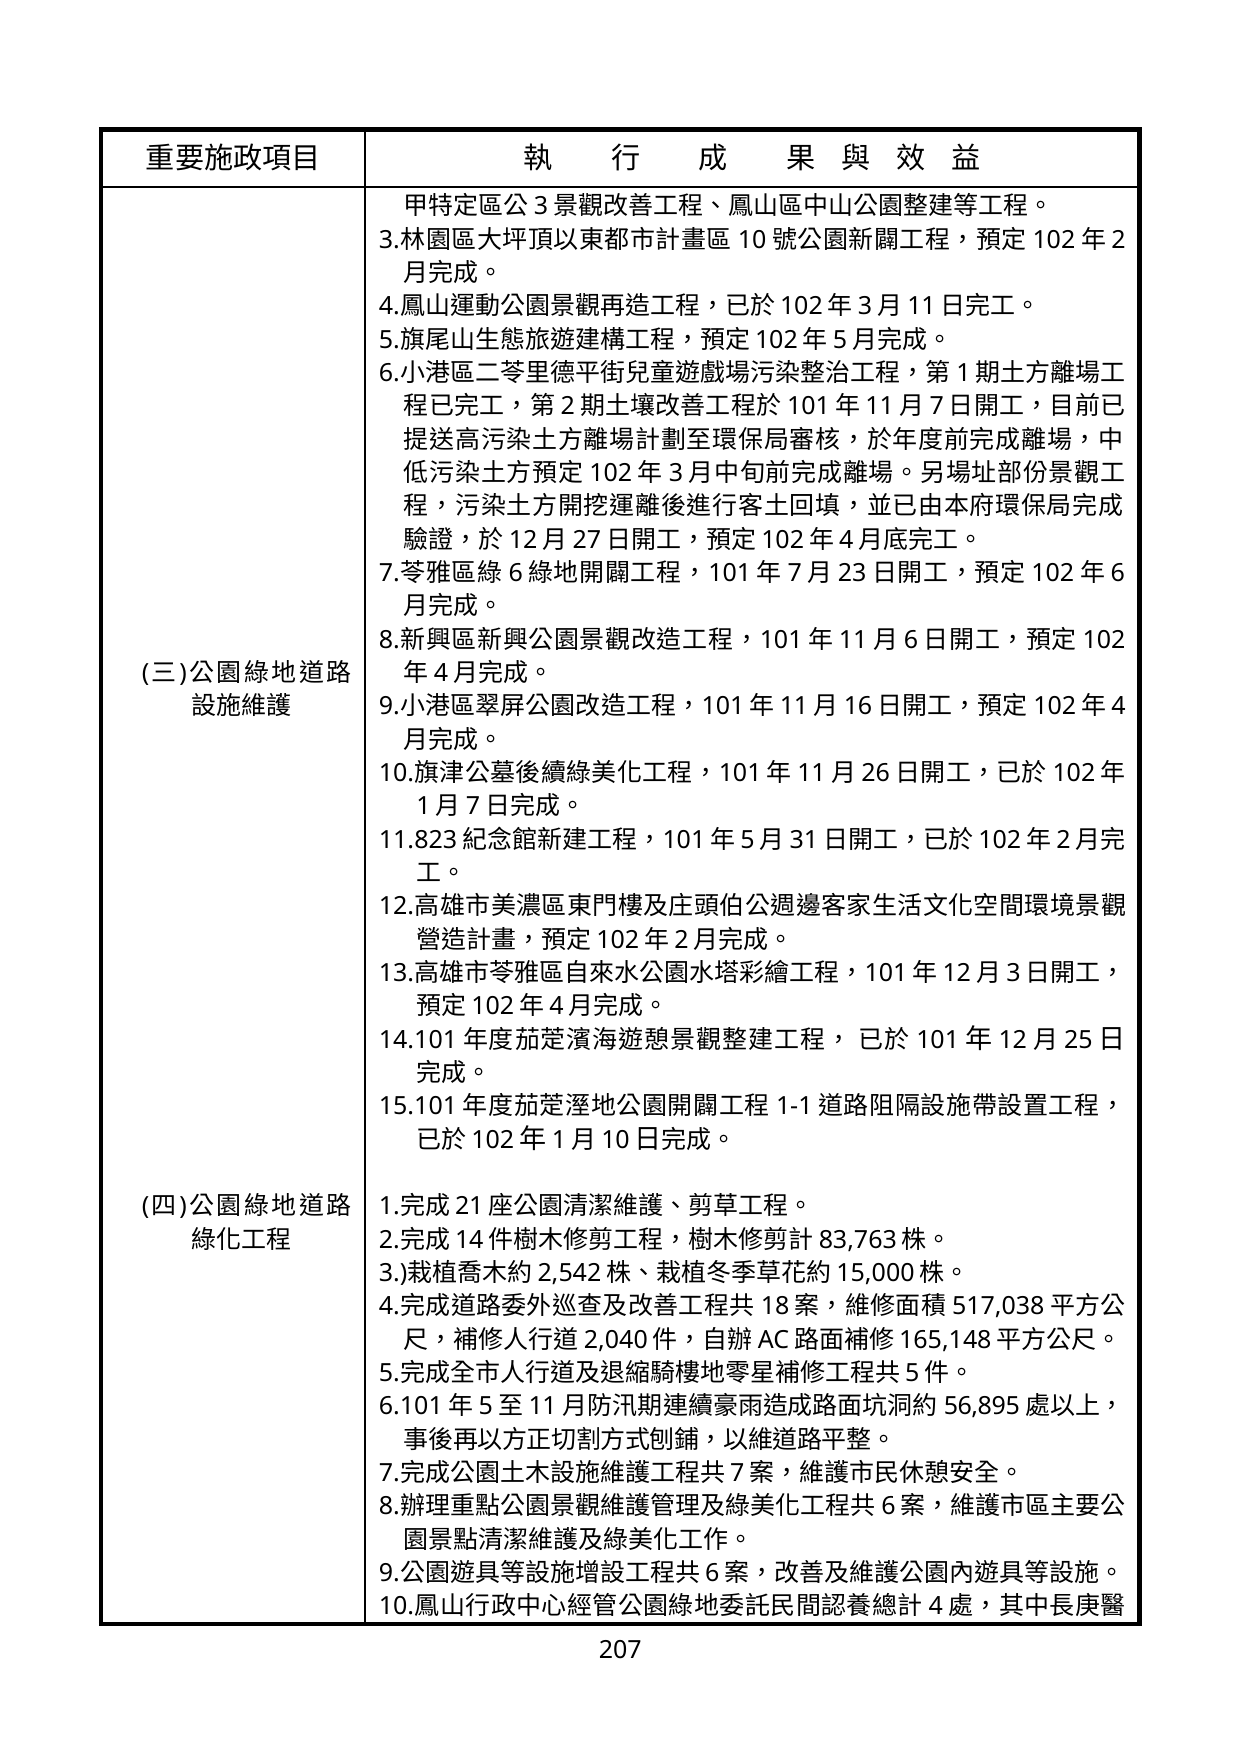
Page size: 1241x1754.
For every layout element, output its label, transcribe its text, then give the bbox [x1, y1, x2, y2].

table_header 重要施政項目 [103, 132, 364, 186]
table_cell 1.簡化公文管理流程，提升公文時效，全年總收文計138,688件發文計62,680件，公文處理平均天數為2.6天，一般公文歸檔計180,170件 2.為加強文書處理，提升公文時效，每週依規定查核各單位登記桌逾期公文週報表，101年共計查核39次發現缺失即通知改善。 3.為提升公文處理品質，辦理5梯次公文講習、1場新進人員公文講習，5次E-mail宣導公文處理及製作注意事項、展期及專案申請相關規定、二代公文整合系統作業補充規定及筆硯公文製作格式等。 4.舉辦公文考核，針對各單位同仁常犯錯誤提出檢討及宣導公文書處理應注意事項，提升同仁公文製作品質。 5.全年新聞發布共564件，見報數3,287件，見報率583 % 1.加強列管案件處理，全年專案管制案件計有： (1)市長交辦案：320案。 (2)立即處理中心交辦案：41,926案。 (3)院長電子信箱案件：28案。 (4)市長電子信箱案件：11,804案。 (5)局長電子信箱案件：365案。 (6)市議會質詢案：354案。 (7)人民陳情案：668案。 (8)市容查報案：1,248案。 2.加強員工服務禮貌，每月不定期測試各單位電話禮貌，全年共測試192人次，成效良好。 3.加強施政計畫府管工程共計50項，每月彙整提報工程進度管制表，了解重要工程執行概況。 1.依據「政府採購法」建立標準採購程序，小額採購共1,255件，其餘招標案件共52件。 2.熟諳採購案件電子領投標資訊系統，以提升電子領標案件達成率，共計46件採電子領標，達成率100%。 3.優先採購身心障礙福利機構團體之物品採購比率為11.8%，已超過規定5％之比率。 4.綠色採購環保比率為100%。 5.依據院頒「政府機關及學校四省專案計畫」，推動工務局暨所屬機關各項節能措施： (1)成立本局四省推動小組，由各單位窗口，負責檢查及宣導各單位節約措施。 (2)採購節能標章、環保標章或省水標章之用電、用水設備70案。 (3)101年與100年相較，用電節省1.3％，用水節省3.1％，購紙包數節省19％。 1.民眾資訊服務：提供62項工務專題網站、226期電子報之外，另提供19項便民服務及線上申辦業務，強化工務行銷。 2.同仁資訊服務：提供26項業務資訊系統、41項行政資訊系統，提高工作效能。 3.資訊設備維護：管理伺服器及磁碟陣列機設備49部，個人電腦276 部。 4.資訊教育訓練：辦理29班次90小時教育訓練及6場次資訊相關議題宣導與座談會。 1.督導及監辦公共工程，提高工程品質。 (1)依採購法第12條及13條規定，落實工程採購監辦作業，並依採購法第70條制定工程三級品保制度，由工程督導小組定期抽查督導工程計55件，以提昇工程品質。 (2)就本市公園環境清潔維護及設施維護管理採無預警方式擇定對象考評，101年度共完成道路、公園及兒童遊戲場巡查督導計152件。 2.建立防災及救災機制，工務局編印「高雄市政府工務局緊急應變手冊」，包括救災SOP及相關應變機制，作為災害發生期間行動準則，並定期更新、修正。 3.執行本府一級機關辦理工程、勞務、財物採購報上級機關（本府）核准之幕僚業務，由工務局為窗口，依採購法規定，辦理本府一級機關欲報上級機關核准事項（除監辦外），並以教育訓練及採購案件實地稽核方式，提升各機關、學校採購效率，防止採購弊端。 4.執行高雄市政府採購稽核小組日常行政及稽核監督業務，101年預定稽核324件，共稽核325件，達成率達100％，成立迄今總稽核量達3,000件。 5.發揮「高雄市政府採購申訴審議委員會」功能，101年共接獲廠商申訴案件15件、調解案件63件，總計收件數78件，目前已結案數58件。 6.引進民間資金及企業效率，辦理促參案件（含前置及履約）訪視作業，除報告及檢討各促參案件進度外，並提供協調解決方案。 7.各項公共工程材料試驗： (1)101年度工程材料試驗接受申請至年底辦理計約15,389件，執行試驗樣品數計約54,194個，規費收入全年計約48,329,189元，減低市府財政負擔。 (2)101年度對受委託之TAF認證合格試驗室執行2次稽核，加強稽查試驗室廠商，有效提升材料試驗作業之效率及品質。 (3)配合101年起執行縣市合併材試業務，因受理轄區範圍擴大，為提高材料試驗申辦效率與品質，俾工程材料品質查核與施工進度加速進行，除前端申請積極配合外，並縮短機關取得試驗報告時間： A.要求委託試驗室於專屬網頁上公布試驗成果，提供機關即時資訊。 B.増設電話查詢試驗成果，以利查詢。 C.試驗結果之報告行文函送，便於機關查詢。 (4)完成高雄市政府工務局工程材料試驗收費基準表研訂作業。 (5)完成「102年度高雄市政府公共工程相關工程材料試（檢）驗委託工作」之勞務採購案，評選6家經TAF認證合格試驗室，有效提升材料試驗作業之效率及品質。 8.因應現代科技極度發展，率先建立知識交流平台，提供研發單位及專業廠商帶動工程材料、施工設備的特色與優點。101年度辦理工程新知說明會計7場次，其中包含PCCES講習與說明會，介紹新工法、新材料及新設備，提升工程人員專業及設計能力約達380人次。 9.落實管線挖埋暨道路工程品質，執行管線抽驗，對各管線單位已完成之管線工程辦理瀝青鋪面厚度、回填配料、夯實度等各項工程品質抽驗，以確保道路品質，101年度總計配合抽驗171件工程（含複驗27件，平均每月約抽驗14件~15件）。 1.大高雄正射影像圖資更新暨3D GIS整合計畫 (1)整合及更新3D GIS互動導覽平台成果資料（包含20個3D模型及7處動態環景影片）。 (2)將建置成果發佈於網際網路。 (3)本系統建置提供市民身歷其境的感受，更容易了解近期工務建設成果及市區重要景點，藉以行銷市政建設。 2.辦理大高雄公共管線圖資更新及整合，避免發生管線工安事件，並依內政部公共管線標準制度規範，建立管線圖資更新機制。 (1)原高雄縣及高雄市區域之公共管線圖資轉換與整合 (2)公共管線圖更新模式規劃 (3)重劃區管線清查建檔 (4)管線單位竣工圖繪製軟體改版 (5)公共管線竣工圖更新 (6)硬體擴充設備 (7)教育訓練及輔導上線 3.台鐵捷運化-高雄市鐵路地下化計畫 (1)高雄計畫已於98年度開始陸續進場施工，截至101年12月底整體計畫進度已完成74.95%。 (2)左營計畫已於99年開始施工，截至101年12月底整體計畫進度已完成59.17%。 (3)鳳山計畫已於101年度發包前置作業工程，主體隧道工程預定102年度陸續發包，截至101年12月底整體計畫進度已完成2.27%。 (4)由工務局成立之「高雄市區鐵路地下化工作小組」迄今已召開13次會議，有效完成工程介面之整合及工程進度之推展。 4.工務局擔任101年國家重要濕地保育行動計畫本府窗口，檢討往年爭取補助經驗，統一整合府內各單位提案計畫，向營建署成功爭取中央補助690萬元，較去(100)年增加400萬元。 5.西子灣景觀及人行環境改善計畫 (1)圍堤造地於100年8月24日竣工，後線土地綠美化工程於101年3月27日竣工，成為民眾及遊客休憩觀賞夕陽最佳去處。 (2)辦理「高雄西子灣地區寙陋地區改善工項」已全部完工，美化十八王公廟旁擋土牆、增設及改善西子灣周邊景觀設施及景觀造型座椅，供民眾休憩使用。 6.旗津海岸線保護工程 (1)本工程自100年開工，截至101年底施工進度80.5%，已完成南離岸潛堤、北人工灣澳及消波塊澆置，南人工灣澳、北離岸潛堤及1~7號潛堤刻正積極趕工中，預計102年4月竣工。 (2)工程經費4億6,500萬元，至101年底前已執行2億9,700萬元，配合工程進度102年度賡續編列預算辦理，預計於102年9月完工驗收。 7.大高雄自行車道路網整體建置計畫 (1)101年4月完成「100大高雄自行車道整體規劃委外案」期末報告書，總計可為高雄市規劃出700公里以上自行車道路線。 (2)101年6月完成印製「幸福輪轉大高雄」自行車道宣傳摺頁10,000份，並放置於高雄各捷運站、區公所及觀光景點等。 (3)高雄市自行車道至101年底已建置長度約510公里，並以103年底達700公里為目標。 (4)101年度養工處辦理之小港區沿海路、大寮區自行車道已於101年10月29日開工；茄萣風情自行車道、愛河藍色水脈自行車道已於101年11月26日開工，上述二案均於102年農曆年前完工。 (5)102年度養工處編列預算1,500萬辦理「南寮漁港至蚵仔寮漁港周邊自行車道工程」及「二仁溪河口至湖內堤頂自行車道」等三條路線。 1.彙整各管線機構年度計畫施工路段，以利辦理聯合施工，減少道路挖掘。 2.101年已核准11,866件道路挖掘許可，各管線機構可於「高雄市公共管線管理平台」中查詢申挖案件辦理情形以及核准申挖案件，藉由電腦系統方便申請人查詢，並提供市民共同監督。 3.100年度前已完成原高雄市11個行政區管線調查，101年度再完成鳳山區，102年度預計完成鳥松區及仁武區共完成14個行政區。 1.加強督導管線挖埋工程品質 101年申請挖埋15,605件，核准11,866件，有效管控挖掘施工，並督導管線單位確實依規定進行道路挖埋及AC封層，其中道路挖掘違反規定件數39件，罰款共250萬5,000元。 2.加強管線挖埋工程四週之環境衛生，由委外巡查廠商及自有人員督導加強巡視並藉通報管道(市長信箱、通報專線電話等)共同監督管線單位施工情形，以符合現場環境衛生規定。 3.建立維護更新地下管線資訊系統，提供各管線單位設計前、施工前之地下管線資訊，更新地下管線資料，減少公安事件發生。 完成共同管道主體結構、機電設備、電腦監控系統暨共同管道保全、巡查、維修保養、設備更新、24小時輪值監控等作業，及共同管道之清潔維護。 1.配合本府用戶接管、人行道景觀改善工程及棋盤式寬頻管道工程，已完成寬頻管道建置750公里。 2.至101年進駐長度已達1,408公里，租金收入約2,368萬元，其餘區域業者正積極申請進駐中。 3.102年度進駐目標約1,500公里，租金收入可達2,400萬元。 101年度下地及齊平預定目標及實際達成數： 1.孔蓋下地數: 5,000座／年；至101年實際達成5,100座。 2.孔蓋齊平數: 7,000座／年；至101年實際達成9,150座。 1.打造高雄特色建築，帶動建築與綠能觀光產業，創造土地與建築品牌化，並促進社會參與、景觀美化、減碳防災及老齡化設計因應，樹立熱帶氣候地區永續環境與建築的新典範。 2.101年2月份起辦理高雄厝創意設計競賽，逾350件作品參賽，16件作品得獎。 3.101年9月26日辦理2012高雄厝徵圖與徵文頒獎活動。 4.101年11月26日辦理高雄厝永續綠建築大獎頒獎典禮及國際論壇，與國際永續建築環境促進會(iiSBE)簽訂推動高雄厝綠建築技術交流備忘錄。 5.101年11月30日美術館屋頂綠化竣工典禮，與香港中文大學、樹德科技大學簽訂產研合作備忘錄。 6.101年12月21日辦理「高雄厝1號」動土典禮，高雄厝興建媒合案例地上三層連棟9戶、獨棟住宅1戶。 7.第一屆高雄厝在地設計者10人通過認證，並擬定高雄厝設計準則規劃設計操作手冊外，並完成2,581平方公尺公有建築屋頂綠化(高雄市立美術館1,100平方公尺，警察局新興分局、凱旋醫院及稅捐稽徵處東區分處共計1,481平方公尺)。 1.訂定相關推動法令 (1)高雄市建築物屋頂設置太陽光電設施辦法(全國首創) (2)高雄市綠建築自治條例(全國首創) (3)高雄市政府太陽光電設施推動小組設置要點(全國首創) (4)高雄市光電智慧建築標章認證辦法(全國首創) 2.實際執行方案 (1)訂定補助建築物設置太陽光電發電系統實施計畫（101年7月19日發布實施） (2)「推動建築物設置太陽光電設施計畫」委託技術服務（101年7月4日簽約執行） (3)光電智慧建築網頁建置 (4)引動經濟部與內政部修正放寬「設置再生能源免請領雜項執照標準」。 3.推廣活動及績效 (1)中央、市府及相關公會101年共舉辦6場太陽光電說明會。 (2)101年12月10-11日於高雄國際會議中心，舉辦大高雄太陽光電成果展。 (3)101年12月26日於鳳山區映美墅社區成立全國第一座光電智慧社區竣工活動。 (4)依據經濟部能源局統計101年度12月底，高雄市總申請案件數量為280件，佔全台灣19.87%，為全國第一的城市。 (5)確實輔導各類型違章建築改造為光電建築案例。 4.實際效益： (1)預計因綠建築自治條例規定，供公眾使用建築物應設置太陽光電之案件，每年約可增加400件。 (2)預計每年約可補助200戶設置太陽光電設施，避免頂樓加蓋違建。 (3)1MW太陽光電裝置容量1年可產生140萬度電，總計約可減少880噸二氧化碳排放。 5.參加行政院服務品質獎參獎，於101年11月14日由本府研考會辦理府內實地評實作業，並獲選代表市府參賽。 101年核發建造執照3,932張、拆除執照412張、雜項執照111張，變更設計2,324件、變更使用執照327張、建築物室內裝修合格證239張、建築線指示2,132件、畸零地合併使用證明書78件。 1.加強建築物施工管理，101年度共辦理建築物開工備查3,124件，施工勘驗9,951件，使用執照核發3,027張共11,757戶。建築工地巡邏125件、建築工程施工計畫書諮詢167件、新建建築物行動不便者使用設施勘檢167件。 2.為維護公共安全減少建築工程損壞鄰房事件發生，對高度50公尺及地下2層以上建築工地，召集專家學者辦理施工計畫書諮詢會議，以達到保護鄰房安全目標。101年共召開27次會議諮詢115 件，全年無重大工程災害發生。 3.落實建築工程工地管理，成立工地巡邏小組，定期巡邏施工工地，101年共7,961件。 為維護行動不便者權益，邀集專業及弱勢團體，針對新建建築物行動不便者使用設施進行勘檢，101年共167件。 為確保營建土石方資源有效利用，加強營建工程剩餘土石方管理，避免濫倒濫填，101年實際抽查營建工程剩餘土石方運送過程35件，另辦理土資場定期稽查共100次。 本府於101年8月22日訂頒「高雄市政府查察營造業專任工程人員受聘情形實施方案」，針對專任工程人員租牌情形加強查核作業，101年查察營造業專任工程人員聘用及差勤情形計289家，避免專任工程人員兼職或借牌，以維護營造廠之營繕工程品質。 為改善城市環境景觀，並達節能減碳，綠色生活的幸福城市之目標，本府積極針對本市閒置公私有空地辦理綠美化。在本局建管處鼓勵協調土地所有權人下，101年度私有空地申請35件，核發證書28件，面積達5.3公頃。截至目前維護中之私有空地綠美化面積已達41.2公頃，較100年之維護面積成長12%(扣除國營事業)，有效改善環境衛生與市容觀瞻，減少病媒蚊孳生，增加市民優質休憩空間及整體居住品質。 1.101年「建築物公共安全檢查及申報制度」執行情形，辦理申報之B類商業類營業場所，如KTV、遊藝場、餐廳、飯店、百貨公司、商場、舞廳等，應申報列管場所1,385家，已完成申報1,361家，申報率達98.27%。應辦理申報之C類工業倉儲類場所235家，已完成申報222家，申報率94.46﹪。12月應申報之補習班、衛生福利類及辦公、服務類場所應申報列管場所計3,027家，已完成申報2,306家，目前針對未申報場所發文催報，並針對未申報場所現場宣導，以維公共安全，對於未申報者本府工務局依建築法規定處建築物使用人新台幣6萬元罰鍰，並再限期補行申報，逾期仍未申報者，均依建築法規定續處。 2.辦理101年度建築物公共安全檢查及簽證申報場所之抽複查工作，計抽複查各類場所1,200家，其中46件經複查疑涉有簽證不實。對涉有簽證不實之專業檢查人或檢查機構提送審議，情節嚴重者依法處予罰鍰，情節輕微者，予記點處分。 3.依內政部頒布「維護公共安全方案」針對各類營業場所實施檢查，101年度檢查家數共計3,961家，其中限期改善212家，罰款42家，拆除安全門設鎖及通道門阻63家。 4.高雄市101年7月1日至8月31日辦理「暑期保護青少年－青春專案」，計稽查場所共445家，出勤計656人次，違規件數計92件，罰鍰4件，拆除安全門設鎖及通道門阻計63件。 1.101年度「執行拆除違規招牌廣告及樹立廣告案」，執行拆除違規廣告74座（含T霸），執行率99.9%。 2.101年度招牌獎助更新成果如下： 1.公寓大廈認證標章申請案，迄101年底已有40件申請，召開2次審查委員會，獲認證通過共40棟大樓。 2.輔導公寓大廈成立管理委員會，101年本市7樓以上成立管理委員會依法報備家數計有2,813件。報備率已達百分之68.5%。 3.委託公寓大廈法律專業律師，設置免付費電話，提供大樓管理委員會及住戶法律諮詢服務，並已提供諮詢服務幾百人次，另於建管處設置法律現場諮詢服務櫃檯，截至101年底止，共服務275人次，協助解決居家糾紛。 4.本市於101年4月3日成立公寓大廈爭議事件調處委員會，並於101年10月23日召開第1次調處會，協調勵志新城甲區公共設施移交及成功大樓共用部分修繕爭議共2案。 1.新建公共建築物於申請使用執照前，辦理行動不便設施會勘，以確保該設施之符合需求。101年共勘檢1,943件。 2.舊有建築物依照本市無障礙設施分類分期分區執行計畫，計已對公共建築物（含超商場所、加油站）3,243家實施檢查完畢，並訂定改善期程限期要求改善。截至101年底2,609家已全部改善，尚餘634家改善中，整體改善比例為80％。 3.101年內政部營建署無障礙環境業務督導，本市獲評為特優等，評定為全國第1名。 4.辦理「101年優良無障礙公共建築物評選活動」圓滿結束，參選共73件，得獎作品共26件。 1.建置建築管理資訊系統計畫，將檔案室之歷史檔案48,132張進行數化轉檔，並整合「建築管理資訊系統」及「建築書圖影像管理訊系統」等系統，方便查詢及迅速調閱建築圖檔。 2.申請建造許可時檢附建築圖電子檔，建置圖檔資料庫並整合建入「建築管理資訊系統」及「建築書圖影像管理訊系統」，提供民眾查詢及調閱建築圖檔資料。 3.結合全國地政單位電傳資訊系統e網通電子資訊服務，提供業界民眾利用網路即可迅速查閱建築物資訊圖資，並增加歲收。 1.訂定「高雄市廣告物管理自治條例」於101年10月18日發布實施。 2.「高雄市綠建築自治條例部份條文」（第3、8、9、10、20、24、25、31條）於高雄市議會第1屆第4次定期大會第46次會議三讀修正通過。 3.101年度「高雄市政府高雄厝興建及研究發展補助計畫」於中華民國101年11月5日高市府工建字第10136932000號公告，實行期程至102年6月30日。 1.執行違建查報成果：101年1月1日至12月31日止查報一般違建〔含專案〕計12,143件，違規廣告物計1,640件，共計13,783件。 2.專案部分： (1)取締本市改善救災困難地區消防專案違建查報處分51件。 (2)取締本市轄區內高速公路兩側屋頂大型違規廣告物共查報處分169件。 (3)取締影響本市市容景觀竹鷹架廣告(含競選廣告)，共查報處分391件。 (4)取締影響本市市容之廢置空廣告架及破損廣告招牌，共查報處分643件。 (5)為維護道路交通安全查報處分有仁武區水管路298號、旗山區延平一路西側（旗甲路至中正路間）之商家騎樓、鼓山區中山大學門口收費亭等違規廣告及違建，共查報處分8件。 (6)配合市府維護公共衛生，防治登革熱疫情蔓延共查報處分廢棄空屋33件。 (7)配合養工處鹽埕區公園二路公園綠地專案，查報處分牴觸地上物共計53件。 1.執行違建拆除成果：101年1月1日至12月31日止一般違建拆除計14,486件、拆除結案計11,002件（含廣告物）。 2.其他重大案件 (1)拆除影響市容觀瞻大型竹鷹架廣告計510件。 (2)拆除影響公共安全廢棄廣告招牌框架計408件。 (3)拆除國道1號兩側屋頂大型廣告物計79件、國道10號兩側大型廣告物計67件、88快速道路兩側屋頂大型廣告物計24件。 (4)拆除本市「改善救災困難地區」消防專案，巷道兩側突出違規廣告物、遮陽棚架違建計51件。 (5)拆除鼓山區柴山地區「龍哥餐廳」違建共1間。 (6)拆除三民區鳳鳴廣播電臺天線塔、建築物計2件。 (7)拆除前鎮區中安路中安黃昏市場違建及前鎮區凱旋路黃昏市場違建計12件。 (8)拆除苓雅區凱旋二路113巷18號、三民區通化街30巷26號、楠梓區高楠公路1842巷14弄13號旁空屋登革熱病媒蚊孳生源廢棄空屋計3件。 (9)配合財政局拆除苓雅區福河段1893等地號、前鎮區鎮東段1278-37等地號、路竹區竹南段446地號、楠梓區藍田段二小段1068-2、1068-4地號等市有地地上物共20件。 (10)配合拆除牴觸海洋局管有之梓官區蚵子寮漁港碼頭設施改善工程地上物。 （11）配合經發局拆除鳳山區新興里光遠路183巷29號前空屋1件。 （12）配合水利局拆除鳳山區過埤路園尾段0001地號、茄萣區排水合和橋至成功橋右岸空屋計5件。 （13）配合拆除鳳山區公所拆除鳳山區曹公里新生街14號廢棄空屋計5件。 （14）配合仁武區公所拆除仁武區八卦里福徳街旁廢棄空屋計6件。 （15）配合旗山區公所拆除旗文路133號廢棄空屋計1件。 （16）配合工務局建管處拆除旗山區永和里旗山段114-33等地號空屋計3件。 （17）配合工務局養工處拆除小港區中安路與保華一路口綠地私置廟宇1件、旗山區旗山段526-5等地號空屋計12件。 （18）配合工務局養工處拆除鹽埕區公園二路（公園綠地專案）拆除案共計53件。 台17線進入高雄市北界後，沿援中港軍區跨越後勁溪、左營眷區道 路向南銜接中正路至左營南門圓環，紓解原台17線翠華路交通壅塞 問題。道路長約7公里，寬40~50公尺，含一座長約150公尺之後勁 溪橋。本工程總經費27億1,500萬元，以後勁溪為界分南北二段，目前已完成設計，俟軍方同意土地撥用及籌措財源後辦理發包施工。 因應縣市合併於100年度籌措經費辦理高雄市快速道路路網系統整體規劃與檢討，經費410萬元，目前已完成規劃評估作業，將向中央爭取經費後辦理設計施工。 旗津海岸線自2002年至2010年間，海岸侵蝕問題日益嚴重，造成海灘快速沖刷流失、岬口加速退縮。整體計畫約7億元，於旗津海水浴場到風車公園的海岸沿線配置2座人工灣澳潛堤、8座離岸潛堤、1座離岸堤等海岸構造物，並包含補養沙灘。完成後可降低當地波浪的流速，保護旗津海岸線避免持續遭受侵蝕。已於100年10月31日開工，預定102年5月完成。 配合經濟部「楠梓加工出口區第二園區設置計畫」及園區開發時程儘速開闢園區旁40米道路，改善地方交通、環境衛生及排水，以強化園區服務效能，提升廠商競爭力，藉此帶動地方周邊整體發展，開闢自加昌路往南至左楠路止，道路長度約433公尺、寬度40公尺。總經費3億3,904萬元，已於101年6月6日完工。 連接小港區大坪頂地區與大寮區、林園區之聯絡道路，道路長度90公尺、寬度8公尺。總經費1,000萬元，已於101年5月7日完工。 北起大寮鎮潭路，南至區段徵收開闢完成道路(孔宅六街)，寬12公尺-24公尺，長約570公尺，可有效疏通小港與大寮往返現有龐大車流。除改善當地交通安全外，更可提升小港區與大寮區產業運輸量，提升當地經濟發展，提供小港區與大寮區社區居民出入來往兩區域之便捷通路，預期將可進一步帶動當地社區發展。總經費1億620萬元，已於101年11月1日完工。 本工程主要連接中山高速公路西側後港巷及東側永仁街，為仁武通往左營地區道路，涵洞現寬約3公尺單向涵洞，長60公尺，高約2.5公尺，且後港巷正辦理都市計畫變更為12公尺寬道路，故為解決涵洞單向通車致交通壅塞問題並增進行車安全，同時配合後港巷都市計畫變更，將拓寬為14公尺雙向涵洞。總經費1億617萬，已於101年11月19日舉辦動土典禮，預計103年8月底前通車。 開闢捷運紅綫R22A站出口之東西向聯外道路，自橋南路往東至捷運站1號出口處南側銜接8米計畫道路止，道路長度94公尺，寬度20公尺；自捷運站1號出口處東側往北至糖廠路止，道路長度約300公尺，寬度8公尺。總經費2億1,224萬元，20米部分已於101年12月完成，8米部分目前辦理用地取得作業。 高鐵橋下道路新建計畫北起現有高鐵橋下道路台南段之省道台39線與台28線叉路口(高鐵里程TK319+520，阿蓮環球路)，大致沿現有高鐵高架橋下空間佈設，南迄於縣道186線與高鐵交叉處(高鐵里程TK340+135，仁武水管路)，工程總長度約20.615公里，南北縱貫高雄市阿蓮區、岡山區、燕巢區、大社區及仁武區。本工程所需經費約53億8,174萬元，100年度先行編列1,000萬元辦理可行性評估，目前已完成期末報告書，將極力爭取納入省道系統由中央開闢，或由中央全額或部分補助。 本市高36-2線甲樹路位於橋頭區東林里與白樹里之分界，現況自里林東路往西南至白樹路口間道路寬度約為8公尺。本工程為改善前述高36-2線甲樹路瓶頸路段之交通情形，開闢自里林東路路口往南約1,100公尺、寬約12公尺之路段。總經費7,783萬8,000元，已於 101年12月28日決標。 為台17線進入林園市區之重要道路，現寬約7公尺，為交通擁塞路段，西自王公二口，東至鳳林路四段，將拓寬15公尺長度600公尺，拓寬為20公尺部份道路長度370公尺。總經費約4億6,024萬元，工程已於101年10月9日決標，目前辦理用地取得作業。 為紓解本道路之交通流量，及岡山區、田寮區長期發展之需求，計劃拓寬道路 寬15公尺，長約2,200公尺。總經費8,670萬元，於101年7月16日開工，預計102年12月完工。 為解決消防救災問題，開闢自岳陽街往西36公尺處起算，長約77公尺、寬10公尺，總經費約3,975萬元，已於101年1月2日完工。 自平和西路往南銜接光和路止，寬約40~66公尺，長約1,085公尺，總經費7,200萬元，分三標辦理： 1.「高雄港區東亞南路周邊環境改善工程─西側人行道鋪面」，於99年11月25日完工。 2.「高雄港區東亞南路周邊環境改善工程─隔音牆」，100年7月6日完工。 3.99年度追加案(綠帶與社區道路)，已於101年5月31日完工。 本工程係由鼓山路往北銜接至雄鋒路，工程施工費約261萬，長162公尺，寬6公尺，已於101年5月完工。本工程開闢完成後除可便利當地交通，另可解決當地排水問題及提昇環境衛生品質。 本橋梁位於愛河藍色景觀公路上，連結北岸之內惟埤文化園區及南岸之中都唐榮磚窯廠歷史古蹟，為本市重要之休閒觀光據點，橋梁造型景觀具有代表愛河歷史人文及現代藝術之時代意義，為一座跨越愛河南北岸第42期、第48期及第44期重劃區橋梁，跨徑76公尺，寬44公尺，經費4億63萬元，已於 101年8月1日完工。 配合高雄市都會自行車道系統之建置，自R6捷運站跨越凱旋四路至對向社區，並串聯西臨港線自行車景觀廊道，橋梁長度約420公尺，寬度5公尺，總經費約2億9,000萬元，100年10月14日開工，預定102年3月底完工。 為改善既有鳳山溪橋斜交線形，改建後橋體將與前鎮河正交銜接明鳳五街及明鳳十一街，橋梁長度約50公尺、寬約10公尺，總經費8,000萬，已於101年10月17日完工。 1.國1東側開闢平面側車道（建工－本館） 本案所需總費用約為1,869萬6,000元，本工程位於中山高速公路東側車道，工程範圍由建工路至本館路間，開闢長約360公尺，寬約8公尺，預定102年1月開工，102年6月完工。 2.增設國10東行北上國1匝道 增設匝道高架832公尺，銜接匝道變更路段170公尺，總經費3億8,000萬元。已於101年1月31日函請交通部先行同意補助1/2經費，現委託顧問公司依交通部審查意見修正。 3.增設國1南下鼎力路出口匝道及國1二側開闢平面側車道（楠梓-九如）可行性評估 本可行性評估案所需經費248萬3,400元，係針對增設國1南下鼎力路出口匝道之可行性與利用國1（楠梓交流道至鼎金交流道）二側高公局現有路權設置側車道之可行性辦理評估，預定102年2月下旬提送都市計畫變更報告書。 4.左營國道10號自由路出口匝道平面路段型改善工程 本案將改善左營區國道10號自由路出口匝道平面路段，自大中路、民族路口起至自由路口之路段，長約550公尺，所需經費約747萬8,700元，已於101年4月5日完工。 為延伸大仁南路橫跨阿公店溪連接岡山區都市計畫園道一、園道二之新建橋梁工程，預計施作長度約60公尺、寬度約15公尺。橋梁可配合區公所施作之南側12公尺都市計劃道路開闢，使大仁南路可連通至介壽東路，以紓解河道兩岸往來交通。總經費約3,900萬元，已於101年11月18日舉辦通車典禮。 配合經濟部水利署辦理阿公店溪急要段治理與環境營造計畫，係為「振興經濟擴大公共建設特別預算下加速辦理中央管河川急要段治理與環境營造計畫」下補助辦理，位於本市岡山區安招路上，呈東西向跨越阿公店溪，總經費3,400萬元，橋長約45公尺、寬約15公尺，於100年12月27日開工，已於101年9月13日完工。 位處省台1線楠梓仁武交界處，跨越後勁溪，橋梁現寬40公尺，長約39公尺，配合後勁溪整治第四期工程進行改建，計畫以全部拆除重建方式進行改建，總經費2億4,300萬元，已於101年12月6日決標，已於101年12月協調管線單位遷改，預定102年6月開工，104年12月完工。 位處183縣道（中正路），為往來楠梓、仁武、鳳山、鳥松主要道路橋梁，改建橋梁長度14公尺、寬度35公尺，總經費7,318萬元，已於101年3月23日發包，101年4月9日開工，目前已完成橋梁西側工程，待東側管遷完成將積極趕工，預定102年4月底完工。 位處183縣道（鳳仁路），改建橋梁長度35公尺、寬度35公尺，總經費9,190萬元，於100年3月7日發包，100年12月30日開工，已於102年3月完工。 位處竹仔排水幹線中下游段，改建橋梁長度40公尺、寬度17公尺，引道長100公尺，總經費5,890萬元，已於101年3月開工，預定102年6月完工。 1.總經費5億5,330萬元，由本府先行自籌經費，公路總局將於103年前歸墊。本案業於101年8月16日函送議會同意先行動支，自光明路以西至台21線止，現況路寬約7公尺，都市計畫寬30公尺及15公尺，總長2,295公尺。 2.目前工程已規劃設計完成，15公尺部份及30公尺部份均於101年10月31日決標，目前辦理用地取得作業，預定102年12月底完工。 自建業路往南約2,700公尺，總經費3億8,975萬元，由本府先行自籌經費，公路總局將於103年前歸墊；第一期部份業經100年8月22日市政會議通過，用地費與工程費以墊付方式辦理。第一期部分101年1月10日決標，101年12月28日完成發價，預計102年2月開工，第二期部份刻正辦理工程路線方案研議。 自鳳林一、二路口與溪州路口至潭平路，道路寬窄不一，現況為9公尺至12公尺，拓寬範圍道路長度2,800公尺，寬度15公尺，總經費1億5,483萬元。工程已於101年8月28日開工，預計103年3月完工用地取得作業。 西起典寶溪，東至186甲線，道路長度3,711公尺，公路總局核定經費6億200萬元，已於100年3月17日完成發包，因環評及用地徵收程序尚待辦理，承商於100年12月28日解約，已於101年12月25日召開環評第4次審查會，預計102年2月重新提送環境影響說明書。 為解決高雄科學園區招商後所增加之交通流量，開闢道路長度1,380公尺，寬度15公尺。總經費4,975萬元，已於101年12月10日完工。 位於高雄多功能經貿園區中4.5公頃土地，將興建1,500個展覽攤位，2,000人大型會議室1間，800人會議室2間，40人小型會議室4間，20人小型會議室6間及其附屬設施之會議展覽中心，經費約30億元。會展中心啟用後將可帶動大高雄整體經濟之發展，同時可舉辦國際大型之研討會議及大規模展示活動，增加國際城市競爭力。工程已於100年6月9日正式開工，預定102年底完工。 位於高雄港11-15號碼頭，基地面積約11.89公頃，總樓地板面積70,900平方公尺，總經費50億元，興建3,500~6,000席室內表演廳、12,000席戶外表演場、小型室內展演空間、流行音樂展示區、流行音樂育成中心及海洋文化展示中心等。刻正辦理細部設計，預定102年4月完成發包，104年10月全部完工。 位於鳳山區光遠路、大東路口，基地面積30,350平方公尺，興建演藝廳、視覺藝術棟、圖書館、藝術教育等四棟，總樓地板面積36,701.14 平方公尺，總經費約17億元，建築工程101年7月18日完工。 位於凱旋四路及成功二路口（南區職業職訓中心西側）興建地下2層地上9層，總樓地板面積18,787平方公尺（5,684坪）。完成後除作為本市災害應變中心及中央災害應變中心南部正式備援中心外，亦將成為南部地區重大災害應變樞紐，負責蒐集、彙整災情、統籌各災害防救機關（單位）、軍方與民間各項防救災資源，以執行各項災害防救措施。總經費8億2,166萬元，101年11月2日完工，101年12月17日正式啓用。 本案位於左營區博愛三路、重上街口，興建地下二層、地上九層之現代化辦公廳舍，建築面積約1,229.7平方公尺。完工後不但可對於轄區治安狀況更能掌握，亦能服務更多的民眾，總樓地板面積約15,232平方公尺，經費4億8,000萬元。已於100年3月14日開工，預定104年2月2日完工。 位於苓雅區福成街，為解決衛生局辦公空間不足之現況，興建該局辦公廳舍1幢，地下2層地上8層，總樓地板面積約20.968平方公尺。總經費6億元，已於100年2月1日開工，預定102年7月17日完工。 位於旗津區旗津三路與旗港路，興建行政中心地下1層地上5層，總樓地板面積9,327平方公尺，旗津醫院興建地下1層地上4層，總樓地板面積94,28平方公尺。總經費5億6,500萬元，已於99年9月17日開工，己於102年3月22日完工。 位於鳳山區福誠路，興建地下1層地上5層樓，總樓地板面積4,635平方公尺，總經費7,827萬元，已於101年2月10日完工。 基地位於大寮區翁公園段790地號，興建地上2層，總樓層面積1,479.49平方公尺，總經費3,000萬元，於100年11月24日開工，預定102年1月完工。 位於旗津區旗津二路，基地面積1,902平方公尺，興建地上4層，總經費約4,860萬元，101年4月2日開工，預定102年12月完工。 位於旗山公園內，整修原地上2層，總經費約2,433萬元，作為工務局日常養護業務辦公場所暨災害工程搶救前進指揮所或緊急避難安置處所，已於101年9月30日完工。 位於鳳山區澄清路、光復路二段交口，基地面積33,839平方公尺，預定興建地上六層地下一層鋼筋混凝土造辦公大樓，供教育局、水利局、觀光局、海洋局、原民會及郵局、餐廳、理髮廳等單位使用，樓地板面積約為19,103平方公尺，總經費為4億8,438萬元，已於101年12月21日動土典禮，預定103年3月完工。 興建地上三層納骨塔，可容納1萬6千個櫃位及改善環境景觀綠美化，總樓地板面積約6,941平方公尺，總經費約2億186萬元，完工後預期提供民眾價廉、優質的納骨塔位外，其餘墓地可全數釋出變更為公園用地，以融合地區景觀，營造友善親民環境。刻正辦理細部設計作業，預定102年7月完成發包，103年底完工。 位於甲仙區中正路上，基地面積337.6平方公尺。預定興建地上三層鋼 筋混凝土建築，樓地板面約500平方公尺，總經費為1,259萬。完工後可供社福機構辦公服務使用及社區活動教室使用，必要時可供緊急救災安置之場所使用。刻正辦理基本設計中，預定102年6月完成發包，103年6月完工。 位於六龜區光復路、民治路、民生路及華南街之交叉口。興建地上三層鋼筋混凝土建築，總樓地板面積約5,801平方公尺，總經費為1億4,375萬元。本工程可改善員警工作環境與生活品質，維護六龜、茂林、桃源及那瑪夏等地區之治安、交通，另於防汛期間，可發揮緊急應變救災及通訊指揮功能。目前正辦理基本設計中，預定102年7月發包，103年12月完工。 興建地上3層圖書館，樓地板面積約2,284平方公尺，工程總經費約1億800萬，完工後預期能成為社區生活學習的整合平台，進而活化公共空間的使用機能、提升提供美濃客家文化之永續性多元閱讀及人文藝術化之學習環境，亦可提供鄰近社區居民一個充實多元新知、怡養心性的文化休憩場所，刻正辦理基本設計中。預定102年7 月發包，103年8月完工。 興建地上八層地下一層建築物，基地位於新光路、中華路、成功路及林森路間之街廓。包括兒童閱覽區、書庫、數位閱讀展示區、閱覽區、演講廳、小劇場、行政空間、複合商業空間等。總經費約16億5,000萬，已於101年10月15日開工，預定103年10月開館。 興建地上四層之鋼筋混凝土建築（含中庄圖書館及中庄國中警衛室、車棚、校門、圍牆及電器機房等），總經費約1億850萬元，已於101年12月7日開工，預定102年12月完工。 高133線位六龜區，北起寶來，南至頂新發，本重建道路寬為6-12 公尺，計有橋梁工程共計寶來溪橋（跨徑110公尺）、紅水仙橋（跨徑121+74公尺）、新開橋（跨徑120公尺）及新寶橋（跨徑80公尺）4座鋼拱橋重建，以及約6,000公尺道路及上下邊坡整治。 1.第一標0K+520寶來溪橋重建工程，工程費1億5,227萬元，於100年12月2日完工。 2.第二標9K+422新寶橋重建工程，工程費1億3,842萬元，99年8月1日開工，已於101年3月30日完工。 3.第三標5K+650~800、9K+100及9K+250等道路重建工程，工程費8,016萬元，於101年1月20日完工。 4.第四標6K+300~500道路重建工程及新開橋重建工程，工程費2億5,346萬元，99年12月15日開工，於101年8月9日完工。 5.第五標4K+750紅水仙橋重建工程，工程費2億1,897萬元，於101年9月30日先行開放通行，已於102年1月4日完工。 6.第六標2K+950等道路重建工程，工程費1億2,462萬元，於100年2月15日開工，已於102年1月4日完工。 7.第七標3K+400~850等道路重建工程，工程費1億158萬元，已於101年12月24日完工。 8.第八標0K+830~1K+700道路重建工程，工程費4億3,615萬元，已於101年11月21日完工。 高132線為高雄市茂林區唯一聯外道路，起點為台27線大津橋端，終點多納區，因莫拉克颱風損壞，本重建道路為6-8公尺，計有4座橋梁，以及蛇頭山段道路改線及多處上下邊坡整治。 第一標4K+180、4K+590新建橋梁工程，工程費1億2,199萬元，於100年12月16日完工。 第二標9K+000多納橋重建工程，工程費3億5,435萬元，於101年8月9日完工。 第三標3K+067、3K+147、4K+000、5K+900、6K+150、7K+700及10K+800~11K+500道路改善工程，工程費1億6,882萬元，於101年8月7日完工。 第四標0K+000~1K+200道路重建工程（茂管橋），工程費7億2,885萬元，於99年12月14日開工，預定102年4月完工。 第五標11K+500~12K+500道路重建工程，工程費7,289萬元，已於101年12月6日完工。 第六標12K+380~480左側邊坡滑落改善工程，工程費1,578萬元，已於101年11月19日完工。 為改善旗山區對外聯絡交通不便情形，改建道路總長1,477公尺，其中橋梁段長840公尺，寬9公尺，總工程經費5億3,952萬元，於99年8月29日開工，己於102年3月10日舉辦通車典禮。 因莫拉克颱風帶來強風豪雨，使得杉林大橋於杉林端（南端）引道沖毀，北端橋梁翼牆下游護岸流失，故設置橋梁375.3公尺及北側引道約200公尺、南側引道約500公尺，總經費2億5,946萬元，主橋部分於100年5月30日開工，預定102年5月完工，引道部分已於102年12月用地取得，預定102年1月7日開工，預定102年4月完工。 位於高雄市甲仙區五里埔，基地面積約為2.1公頃，總樓地板面積約195平方公尺，總經費9,702萬元，為紀念98年因莫拉克風災而罹難之小林村村民而設，已於101年1月15日啟用。 位於六龜區荖濃里，基地面積841平方公尺，興建地上3層，總經費約1,600萬元，1樓為辦公室、偵訊室、槍械室、餐廳、裝備室，2樓為寢室、洗衣間，三樓則為備勤室、文康室。已於101年5月17日開工，預定102年6月完工。 位於那瑪夏區民生國小對面基地達卡努瓦389、394地號，興建地上3層建築物，總經費6,490萬元，已於101年4月23日開工，預定103年2月完工。 位於那瑪夏區民權平台瑪雅420、421地號，興建地上3層，總經費5,102萬元，包含辦公室、醫療門診區、備勤室、會議室、餐廳、廚房、醫師員工宿舍、停車場等，已於101年4月23日開工，預定102年9月4日完工。 興建地上1層，總樓地板面積約1,480平方公尺，總經費約4,234萬元，包括長青中心、多功能空間等，規劃為耐地震震度達7級，完工後可作為地震災後臨時收容中心，已於101年12月4日完工。 興建地上3層，總樓地板面積約1,026平方公尺，總經費2,800萬元，已於101年5月21日完工。另辦理電梯門改善發包及開工，已於101年12月5日全部完工。 本市目前轄管公園、綠地計569處，面積達1,146.32公頃，101年完成重要公園綠地開闢如下： 1.鹽埕區綠8公園路綠廊 鹽埕區綠8分4期開闢，第1期工程五福路至大義街，於98年6月開闢完成；第2期工程大義街至大勇路段，於99年6月完成開闢；第3期工程大勇路至新興街段，於101年1月完成開闢；第4期工程新興街至大安路段，於101年11月23日完成開闢。本綠地除提供市民休憩外，為保留五金街的歷史回憶，大勇路增設鐘錶街意象的時鐘廣場、五金藝術鋪面、船舶造型花槽及於忠孝國小區段設置具有教學意義的歷史步道，以陶板呈現相關的歷史解說，記錄鹽埕區發展沿革的面貌。 2.五甲公園整建工程 本公園位於鳳山區福誠高中後方三誠路旁，占地4.7公頃，是由205兵工場徵收重劃而成，區域橫跨鳳山區及前鎮區。園內保存兵工場時期完整之榕樹林及光臘樹林等老樹，並整頓為榕蔭林道及記憶廣場，以保存五甲地區歷史記憶，更提供大面積草坪空間作為民眾運動、奔跑、野餐、聚會等多種活動空間，於101年2月24日開工，己於102年1月31日完工。 3.岡山區中山公園改造工程 岡山區中山公園佔地約5.25公頃，基地位於區內商業活動頻繁、人潮聚集地區，是岡山區重要的公園綠地，一直以來也是社區居民休憩活動的場所，本府計畫分2階段辦理整體更新及改造，整體改造經費約需2億2,945萬元。101年度辦理第1階段工程，改善現有公園老舊設施及髒亂，增加開放空間，強化公園及週邊人行步道空間串聯，預定102年4月20日完成；102年度續辦理第2階段工程，針對公園週邊違建物、未徵收用地，進行空間再造利用，以創造公園綠地多元價值，將公園再造為具都市景觀及人文藝術之綠地，以生態綠意及人文特色為主軸，描繪一幅都會中的綠色願景。 4.永安濕地整建工程 永安鹽田濕地位於台電公司興達發電廠煤場東側，面積廣達131公頃，該濕地面積遼闊、鹽地獨特美麗，紅樹林面積為高屏地區之冠，其中蘊育的欖李為全台第2族群，總計超過110種的鳥類出現在這塊濕地上，被國際鳥盟列為重要野鳥棲地（IBA）及內政部營建署指定為國家重要濕地。 工務局於100年度編列經費2,918萬元，辦理永安濕地整建工程，讓市民能夠親自體驗濕地自然環境之美，於101年1月完成。101年再編列3,000萬元，增加溼地內教育解說設施和開發無尾溝南端設施碼頭，與興達港情人碼頭串聯成藍色公路，屆時高雄更將展現以濕地為主軸的城市風貌，預定102年5月31日完工。 5.茄萣溼地(公12)公園 茄萣(竹滬鹽田)濕地位於茄萣區境內，係台灣南端最大的候鳥渡冬環境地，本濕地早期原為人工鹽田，繁衍出自然生態系統演變成鹽田濕地環境生態，並於96 年12月由內政部營建署評選為「國家重要濕地」，面積約116公頃。 本濕地公園分2區，開闢經費約1億3,140萬元，A區濕地（公12）係屬興達港漁業特定計畫區，面積約82公頃，B區溼地(公4)屬茄萣都市計畫區內，面積約34公頃（尚未完成都市計畫變更）。A區濕地計畫分2期施工，101年度第1期針對公園用地進行整體規劃設計，102年度執行第2期工程，計畫辦理解說中心、賞鳥及步道等工程；103年度延續執行B區工程，計畫辦理棲地改善、強化公園及週邊人行步道空間串聯等工程。 6.林園溼地(公12)公園 本公園位於林園區西溪、港嘴里交界，基地面積約6.2公頃，涵蓋陸域及水域，陸域面積約5.7公頃，現況為水域區、野地區、漁塭和海釣場、養殖區及墓地(私有土地部分)、沙灘和雜生地等，因長期缺乏管理，部分被占用填廢棄土和傾倒垃圾，部分為養殖業之抽水管所佔用，嚴重影響公園景觀。 本公園開闢總經費約1億1,055萬元，於101年度辦理整體規劃設計，並於公有地上先行施工，102年度續辦用地取得及開闢工程，開闢工程包括：瞭望臺、棲地改善、賞鳥及解說步道等，完成後將成為林園地區一座兼俱生態保育、休閒育樂的多功能園區。 1.101年度完成鹽埕01綠08開闢工程(七賢三路至新興街)、楠梓區綠B1綠地開闢工程、鼓山區(兒A7)兒童遊戲場開闢工程、楠梓區藍田東段（兒2、兒5）兒童遊戲場開闢工程、大寮區兒3-2兒童遊戲場開闢工程、大社區觀音山步道整體景觀改善工程、衫林區月眉基地(A區漢民區善解路與喜樂廣場)綠美化及附屬設施工程、橋頭區甲圍公園設施改善工程、旗山五明汙水處理廠放流池綠美化工程。 2.完成老舊公園改善計有：大東公園(中正公園)改善工程、小港區五甲特定區公3景觀改善工程、鳳山區中山公園整建等工程。 3.林園區大坪頂以東都市計畫區10號公園新闢工程，預定102年2月完成。 4.鳳山運動公園景觀再造工程，已於102年3月11日完工。 5.旗尾山生態旅遊建構工程，預定102年5月完成。 6.小港區二苓里德平街兒童遊戲場污染整治工程，第1期土方離場工程已完工，第2期土壤改善工程於101年11月7日開工，目前已提送高污染土方離場計劃至環保局審核，於年度前完成離場，中低污染土方預定102年3月中旬前完成離場。另場址部份景觀工程，污染土方開挖運離後進行客土回填，並已由本府環保局完成驗證，於12月27日開工，預定102年4月底完工。 7.苓雅區綠6綠地開闢工程，101年7月23日開工，預定102年6月完成。 8.新興區新興公園景觀改造工程，101年11月6日開工，預定102年4月完成。 9.小港區翠屏公園改造工程，101年11月16日開工，預定102年4月完成。 10.旗津公墓後續綠美化工程，101年11月26日開工，已於102年1月7日完成。 11.823紀念館新建工程，101年5月31日開工，已於102年2月完工。 12.高雄市美濃區東門樓及庄頭伯公週邊客家生活文化空間環境景觀營造計畫，預定102年2月完成。 13.高雄市苓雅區自來水公園水塔彩繪工程，101年12月3日開工，預定102年4月完成。 14.101年度茄萣濱海遊憩景觀整建工程， 已於101年12月25日完成。 15.101年度茄萣溼地公園開闢工程1-1道路阻隔設施帶設置工程，已於102年1月10日完成。 1.完成21座公園清潔維護、剪草工程。 2.完成14件樹木修剪工程，樹木修剪計83,763株。 3.)栽植喬木約2,542株、栽植冬季草花約15,000株。 4.完成道路委外巡查及改善工程共18案，維修面積517,038平方公尺，補修人行道2,040件，自辦AC路面補修165,148平方公尺。 5.完成全市人行道及退縮騎樓地零星補修工程共5件。 6.101年5至11月防汛期連續豪雨造成路面坑洞約56,895處以上，事後再以方正切割方式刨鋪，以維道路平整。 7.完成公園土木設施維護工程共7案，維護市民休憩安全。 8.辦理重點公園景觀維護管理及綠美化工程共6案，維護市區主要公園景點清潔維護及綠美化工作。 9.公園遊具等設施增設工程共6案，改善及維護公園內遊具等設施。 10.鳳山行政中心經管公園綠地委託民間認養總計4處，其中長庚醫院認養鳥松鄉長庚段573地號等8筆土地，認養契約為20年，目前正辦理開闢中。 1.4處苗圃共培育花卉、樹苗約25萬株，供市民憑身分證提領，並配合機關、學校、社區綠化環境及本府活動提供花木。 2.推動城市花田：持續推動美濃、杉林、甲仙、岡山、橋頭、鼓山、鳳山、小港等區執行城市花田，完成本市杉林台21公路旁近月光山隧道、美濃中山路旁、鳳山衛武營都會公園、楠梓高雄大學路兩側、鼓山凹仔底森林公園、特專一二、前金中央公園、小港熱帶植物園，橋頭竹林路旁等處，面積約計135公頃，現已陸續綻放展現中，持續繽紛綻放至102年2月底。 3.辦理重要道路、公園綠地、景(節)點綠美化：神農路、鳳仁路、光明路、新厝路、大埤路、擴建路、南京路、澄清路、國泰路、四維路、民權路、民生路、民族路、中山路、中華路、光華路、九如一、四路、時代大道等主要景觀道路，旗山區鼓山公園、杉林區月眉基地、岡山區河堤公園，紅毛港文化園區、西子灣、大社區觀音山步道、五福圓環、民生圓環、幸福川、鹽埕01綠08、微笑公園、愛河沿岸(五福路至博愛路)、衛武營都會公園、右昌森林公園、高雄公園、興仁公園、漢民公園、崗山仔公園、新光碼頭等公園綠地，美濃東門樓、真愛碼頭花牆 、中正三多路口槽化島等重要道路、公園綠地、景(節)點，均已綠美化完成，部分道路及景(節)點亦擺設聖誕紅等盆景，以增添年節氣氛，栽植冬季草花約80萬株，自101年12月陸續繽紛綻放至102年3月底。 4.持續推動執行公有空地綠美化：完成旗山區五明汙水處理廠、鳳山區五甲福誠段、大寮區捷運大寮機廠D區等空地綠美化。101年度計有33區公所、都發局、觀光局及文化局等單位申請提案，辦理空地綠美化案共計52件，施作地點計111處，於101年12月底完成，綠美化施作面積達約48公頃。 5.百萬植樹計畫：於101年累計之植樹數量215,984棵，累計年減碳量15,827噸/公頃。 1.道路橋梁養護及災害搶修 (1)橋梁改善工程：維修補強橋梁25座，預定102年2月底前完成。 (2)橋梁檢測工程：委託專業廠商辦理本市橋梁目視檢測工作計454座及颱風豪雨、地震檢測，預計102年12月底前完成。 2.道路橋隧改善工程 (1)設置雙語化路街巷牌約1,600面，完成全市各區人行道、分隔島及退縮騎樓地改善、全市各區等AC路面改善。 (2)鳳山區體育路人行環境改善工程、大寮區仁德路(拷潭路至鳳林三路)人行環境改善工程、五福三路(文武街至自強路)人行環境改善工程、翠華路等重要路口分隔島及人行道改善工程均已完工；茄萣風情及愛河藍色水脈自行車道工程、翠華路等重要路口分隔島及人行道改善工程、宏平路(廠邊三路至松金街)人行環境改善工程，預計102年2月完成。 3.改善道路 (1)提供學童優質之通學環境，101年度辦理鳳山區忠孝國小、仁武區大灣國中、岡山區岡山國小及竹圍國小、鼓山區內惟國小、旗山區圓潭國小、茄定區興達國小、美濃區美濃國小及美濃國中、杉林區上平國小等12所學校，皆已完工。 (2)101年度全市AC鋪面改善工程，南區及北區等包含楠梓、左營、前金、新興、苓雅區、三民、鼓山、鹽埕、旗津等各區AC鋪面改善工程；另港區AC路面改善工程（金福路）已完工，港區AC路面改善工程（擴建路及新生路）已於102年1月底完工。 (3)101年度(開口契約)鳳山區市區道路及附屬設施改善工程，大寮、林園等地區道路及附屬設施改善工程，鳳山地區等七區道路管挖修復工程，鳳山地區等七區道路交通安全改善工程，鳥松、仁武、大樹、大社等4區道路及附屬設施改善工程已完工。 (4)已完成101年度旗美地區等9區道路管挖改善工程，改善道路面積25,806.05平方公尺。 (5)已完成101年度旗美地區等9區道路改善工程，改善道路面積63,913.05平方公尺。 (6)已完成旗山、美濃等地區道路改善工程，改善道路面積17,852平方公尺。 (7)101年度永安區等6區AC路面改善工程，已於101年11月完工，改善面積133,434平方公尺。 (8)101年度岡山區等11區AC路面改善工程，已於101年5月完工，改善面積32,185平方公尺。 (9)101年度岡山區等11區道路管挖修復工程，已於101年10月完工，改善面積41,562平方公尺。 (10)101年度岡山地區道路災害搶修工程，岡山區等11區道路交通安全改善工程，路竹等5區道路緊急搶修及經常性養護等工程，已於101年11月完工。 (11)101年度路竹等5區道路緊急搶修及經常性養護工程第二標，岡山區等6區緊急搶修及經常性養護工程，已於101年12月31日完工，高雄市岡山區道路災害復建工程預定102年6月30日完工。 4.重大災害搶修 (1)完成泰利、蘇拉、天秤颱風及0620豪雨等復建工程計26件。 (2)101年6月10日至6月17日計修復土石滑落約20處。 1.路燈裝護 (1)路燈維護工程計17件，已全部完工。 (2)全市路燈檢修39,922件，路燈燈罩清洗4,366盞，並排定共桿照燈巡查計21條道路及重要景點共18處，就其照明狀況每日即時回報，針對故障做立即處理。 (3)101年度全市共桿路燈維護工程已完成，目前保持正常放亮。 2.道路橋梁路燈增設，以增進治安及交通安全。 (1)傳統路燈：零星增設路燈等共計5件、設置路燈2,353支、管線挖埋1,250公尺、AC刨除加鋪750公尺、更換鈉氣燈泡1,300盞等。 (2)傳統路燈：配合地下化、管線改善等共計5件，設置路燈190支、管線挖埋2,350公尺、AC刨除加鋪2375公尺、更換鈉氣燈泡1,100盞等。 (3)100年度凹仔底農十六區段夜間照明暨雕塑品相關水電工程，於101年4月24日完工。 (4)101年度高雄市鳥松區澄清路(本館路至圓山路)夜間照明改善工程，於101年12月12日完工。 (5)101年度五甲公園改造工程(水電工程) ，於101年12月31日完工。 (6)101年度新莊仔路(博愛路至民族路)夜間照明改善工程，於101年12月31日完工。 (7)101年度三民區鼎力路(天祥ㄧ路至明誠一路)及其他路段夜間照明改善工程，於101年12月17日完工。 (8)101高雄市鳳山區等27個行政區路（園）燈及水電改善工程，於101年12月14日完工。 (9)101年度高雄市三民區等11個行政區路(園)燈及水電改善工程，於101年12月31日完工。 1.國際宜居城市獎 「小林村紀念公園」於2012年第16屆國際宜居城市獎榮獲金牌獎，「大東文化藝術園區」、「右昌森林公園」分別獲銀牌及銅牌獎；另美濃及鹽埕區則各獲銅牌獎，在全球80多個城市及150多個專案中脫穎而出，是全台灣唯一獲得此項獎項最高殊榮的城市。 2.創意城市萬花筒計畫榮獲2012年行政院第四屆政府服務品質獎(服務規劃機關類)及2012第4屆台灣健康城市創新成果獎（環境改造）。 3.中華建築金石獎 工務局101年度榮獲12件金石獎，其中「高雄市立圖書館總館新建工程」為規劃設計類金石獎首獎、「中都園道願景橋興建工程」為施工品質類金石獎首獎。 4.工務局101年「中都濕地公園暨遊客服務及生態展示中心」榮獲全球卓越建設獎，「前鎮中山四路跨越凱旋四路自行車橋工程」及「高雄世界貿易展覽會議中心統包工程」等，共計25項榮獲國家卓越建設獎。 6.101年計榮獲6項建築園冶獎。 [366, 188, 1137, 1621]
table_header 執 行 成 果 與 效 益 [366, 132, 1137, 186]
table_cell 壹、ㄧ般行政 一、文書業務 二、研考業務 三、事務業務 四、資訊業務 貳、工程企劃業務管理及策略規劃 一、工程業務督導管理 二、工程企劃策略規劃 三、管道管理 (一)挖路許可證審核與電腦化登錄管理 (二)道路挖埋管線施工查驗管理 (三)民族路共同管道管理 (四)弱電、寬頻共同管道管理 (五)孔蓋齊平及下地 參、建築管理 一、高雄厝計畫 二、光電智慧建築物推動計畫 三、建築管理審查執照審查核發 四、建築工程施工管理 (一)使用執照審查及建築工程施工管理 (二)行動不便者使用設施勘檢 (三)建築物剩餘土石方管制 (四)營造業管理 (五)空地綠美化 五、建築物公共安全管理加強供公眾使用建築物之安全檢查管理 六、招牌廣告及樹立廣告管理 七、公寓大廈管理 八、無障礙設施管理 九、資訊管理 十、本市建築法規修正 肆、違章建築處理業務管理 一、查報業務 二、拆除業務 伍、新建工程 一、道路工程 (一)高雄市濱海聯外道路開闢工程（新台17線） (二)高雄市快速道路網建設計畫 (三)旗津海岸潛堤工程 (四)楠梓加工出口區第二園區東側道路開闢工程 (五)小港區大坪頂高坪15號道路改善工程 (六)小港大坪頂特定區10號道路開闢工程 (七)仁武後港巷涵洞拓寬工程 (八)橋頭捷運R22A聯外20米道路闢建及8米道路拓寬工程 (九)高鐵橋下道路新建工程(仁武-阿蓮) (十)橋頭高36-2線甲樹路(里林東路-高30線)道路拓寬工程 (十一)林園東林西路拓寬工程 (十二)岡山區高28線(6K+350)及大莊、華崗、三和等里道路拓寬工程 (十三)楠梓區7-35號道路西段開闢工程 (十四)高雄港區東亞南路周邊環境改善工程 (十五)鼓山九如四路1991巷25弄開闢工程 二、橋梁工程 (一)中都園道願景橋興建工程 (二)前鎮中山四路跨越凱旋四路自行車橋 (三)前鎮鳳山溪橋改建工程 (四)鼎金系統改善計畫 (五)岡山區大仁南路跨越阿公店溪橋梁新建工程 (六)岡山區阿公店溪新觀音橋改建工程 (七)楠梓仁武竹仔門橋改建工程 (八)鳥松夢裡橋改建工程 (九)仁武中欄橋改建工程 (十)永安橋改建工程 三、高雄生活圈系統建設計畫 (一)大寮高68線道路拓寬工程 (二)大寮高79線道路拓寬工程 (三)大寮區鳳林一、二路口改善及溪洲路拓寬工程 (高85線) (四)國道十號燕巢交流道延伸高46線銜接186甲線道路工程 (五)路竹區高18線拓寬工程0k+000~1k+380 四、建築工程 (一)高雄世界貿易展覽會議中心 (二)海洋文化及流行音樂中心 (三)大東文化藝術中心新建工程 (四)消防局綜合大樓暨中央災害應變中心南部正式備援中心合建共構工程 (五)左營分局辦公大樓新建工程 (六)健康醫療服務園區行政中心 (七)旗津新行政中心及旗津醫院 (八)鳳山五甲多功能民眾活動中心 (九)大寮區長青文康活動中心 (十)旗津消防分隊新建工程 (十一)旗山旅遊服務中心整建工程 (十二)鳳山行政中心新建工程 (十三)旗津生命紀念館新建工程 (十四)甲仙社會福利服務暨災民緊急安置中心新建工程 (十五)警察局六龜分局廳舍重建工程 . (十六)美濃學園教育藝文館新建工程 (十七)圖書館總館新建工程 (十八)圖書館大寮中庄分館新建工程 五、災後重建工程 高133線莫拉克颱風區域整合計畫 高132線莫拉克 颱風區域整合計畫 高92線溪州大橋修復工程 杉林區高129線(杉林大橋)道路及引道工程災修工程 甲仙區小林村紀念公園開闢工程 六龜區荖濃派出所 那瑪夏區區公所暨戶政事務所新建工程 那瑪夏區衛生所、分駐所新建工程 大愛園區活動中心新建工程 (十)杉林衛生所重建工程 陸、養護工程 一、公園綠地開闢、改善及綠美化工程 (一)大型公園綠地開闢 (二)公園綠地開闢、改善及設施工程 (三)公園綠地道路設施維護 (四)公園綠地道路綠化工程 二、道路、橋梁整建及養護工程 三、路燈管理及設施 柒、榮耀分享 [103, 188, 364, 1621]
